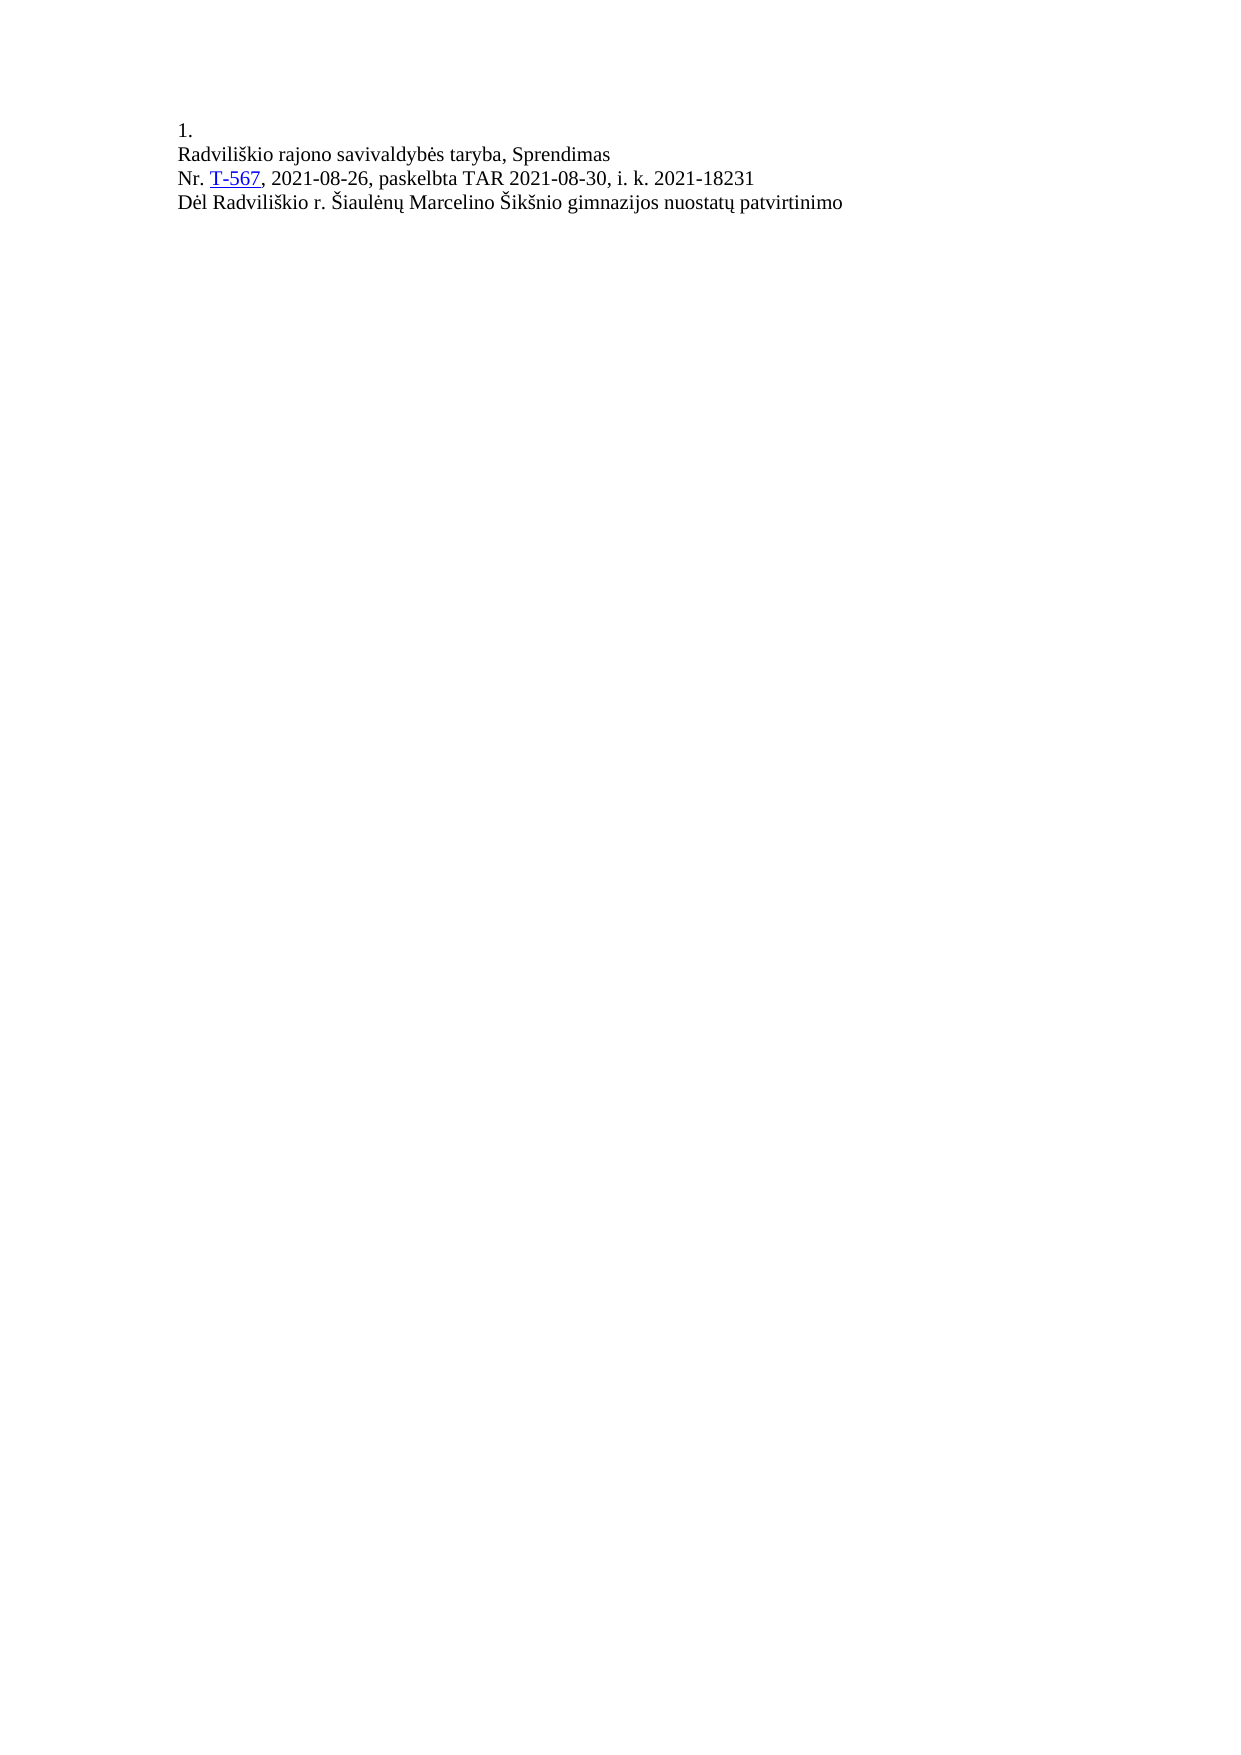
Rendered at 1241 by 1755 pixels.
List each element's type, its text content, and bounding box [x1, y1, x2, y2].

text Radviliškio rajono savivaldybės taryba, Sprendimas [177, 142, 1181, 166]
text 1. [177, 118, 1181, 142]
text Nr. T-567, 2021-08-26, paskelbta TAR 2021-08-30, i. k. 2021-18231 [177, 166, 1181, 190]
text Dėl Radviliškio r. Šiaulėnų Marcelino Šikšnio gimnazijos nuostatų patvirtinimo [177, 190, 1181, 214]
